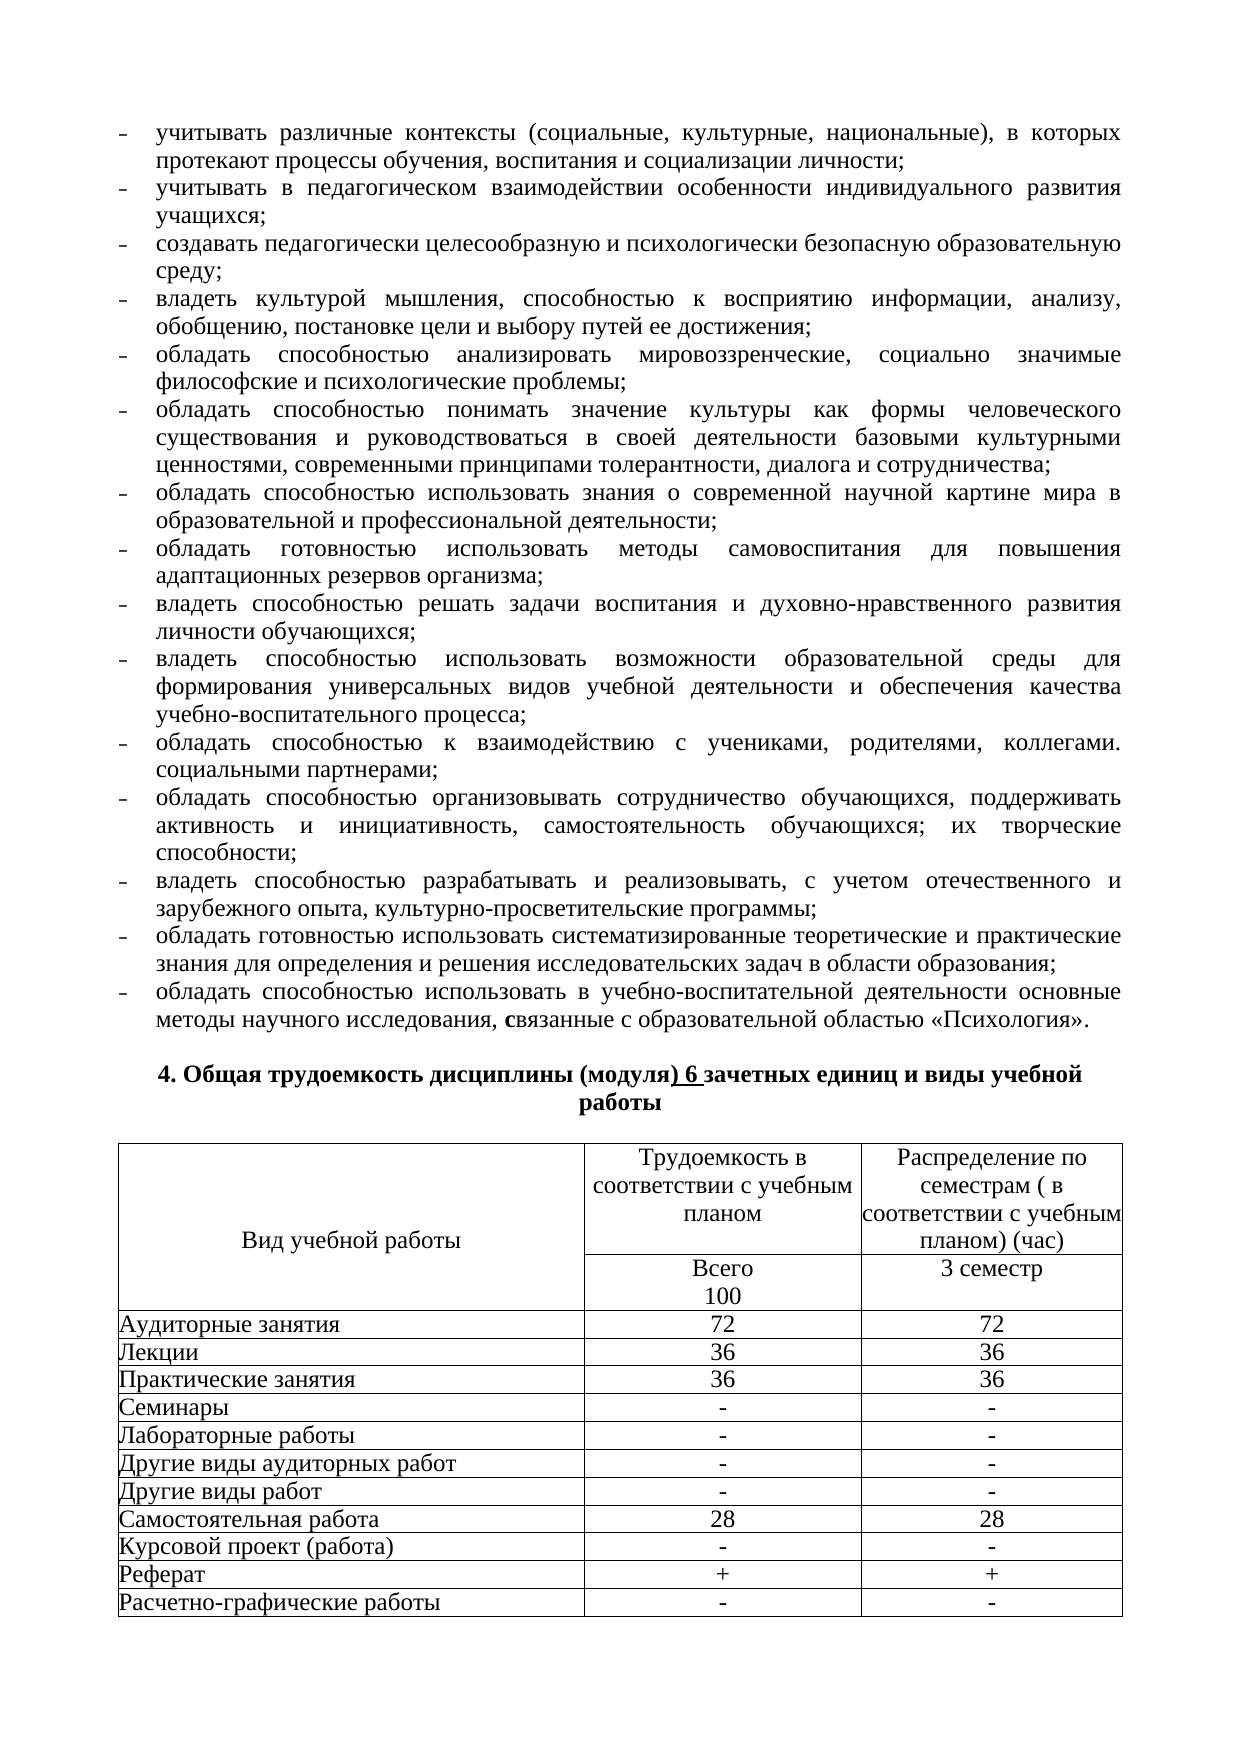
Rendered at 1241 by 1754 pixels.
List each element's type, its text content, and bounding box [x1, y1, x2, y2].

table_cell Курсовой проект (работа) [119, 1533, 584, 1560]
list обладать способностью использовать знания о современной научной картине мира в образовательной и профессиональной деятельности; [118, 478, 1122, 534]
text 4. Общая трудоемкость дисциплины (модуля) 6 зачетных единиц и виды учебной работы [118, 1060, 1122, 1116]
list владеть культурой мышления, способностью к восприятию информации, анализу, обобщению, постановке цели и выбору путей ее достижения; [118, 284, 1122, 340]
table_cell 28 [862, 1506, 1122, 1532]
table_cell Самостоятельная работа [119, 1506, 584, 1532]
table_cell 72 [862, 1311, 1122, 1338]
table_cell Другие виды работ [119, 1478, 584, 1505]
table_header Вид учебной работы [119, 1144, 584, 1310]
list обладать способностью организовывать сотрудничество обучающихся, поддерживать активность и инициативность, самостоятельность обучающихся; их творческие способности; [118, 783, 1122, 866]
table_cell - [862, 1533, 1122, 1560]
table_header Распределение по семестрам ( в соответствии с учебным планом) (час) [862, 1144, 1122, 1254]
list обладать способностью понимать значение культуры как формы человеческого существования и руководствоваться в своей деятельности базовыми культурными ценностями, современными принципами толерантности, диалога и сотрудничества; [118, 395, 1122, 478]
table_cell Реферат [119, 1561, 584, 1588]
table_cell - [862, 1394, 1122, 1421]
table_cell - [585, 1478, 861, 1505]
table_cell - [585, 1450, 861, 1477]
list обладать готовностью использовать методы самовоспитания для повышения адаптационных резервов организма; [118, 534, 1122, 589]
table_cell Аудиторные занятия [119, 1311, 584, 1338]
list владеть способностью решать задачи воспитания и духовно-нравственного развития личности обучающихся; [118, 589, 1122, 644]
table_cell - [862, 1589, 1122, 1616]
list обладать способностью использовать в учебно-воспитательной деятельности основные методы научного исследования, связанные с образовательной областью «Психология». [118, 977, 1122, 1032]
table_cell 28 [585, 1506, 861, 1532]
table_cell 36 [585, 1366, 861, 1393]
table_cell 72 [585, 1311, 861, 1338]
table_cell 3 семестр [862, 1255, 1122, 1310]
list создавать педагогически целесообразную и психологически безопасную образовательную среду; [118, 229, 1122, 284]
table_cell - [862, 1478, 1122, 1505]
table_cell + [585, 1561, 861, 1588]
list обладать способностью к взаимодействию с учениками, родителями, коллегами. социальными партнерами; [118, 728, 1122, 783]
table_cell - [585, 1589, 861, 1616]
table_cell Всего 100 [585, 1255, 861, 1310]
list владеть способностью разрабатывать и реализовывать, с учетом отечественного и зарубежного опыта, культурно-просветительские программы; [118, 866, 1122, 922]
table_cell - [585, 1533, 861, 1560]
table_header Трудоемкость в соответствии с учебным планом [585, 1144, 861, 1254]
table_cell - [585, 1394, 861, 1421]
list учитывать в педагогическом взаимодействии особенности индивидуального развития учащихся; [118, 173, 1122, 229]
table_cell 36 [862, 1339, 1122, 1365]
table_cell Другие виды аудиторных работ [119, 1450, 584, 1477]
list владеть способностью использовать возможности образовательной среды для формирования универсальных видов учебной деятельности и обеспечения качества учебно-воспитательного процесса; [118, 644, 1122, 728]
list учитывать различные контексты (социальные, культурные, национальные), в которых протекают процессы обучения, воспитания и социализации личности; [118, 118, 1122, 173]
table_cell Лабораторные работы [119, 1422, 584, 1449]
table_cell Семинары [119, 1394, 584, 1421]
table_cell Лекции [119, 1339, 584, 1365]
table_cell - [862, 1450, 1122, 1477]
table_cell - [585, 1422, 861, 1449]
table_cell Практические занятия [119, 1366, 584, 1393]
table_cell Расчетно-графические работы [119, 1589, 584, 1616]
table_cell - [862, 1422, 1122, 1449]
list обладать способностью анализировать мировоззренческие, социально значимые философские и психологические проблемы; [118, 340, 1122, 395]
list обладать готовностью использовать систематизированные теоретические и практические знания для определения и решения исследовательских задач в области образования; [118, 922, 1122, 977]
table_cell 36 [585, 1339, 861, 1365]
table_cell + [862, 1561, 1122, 1588]
table_cell 36 [862, 1366, 1122, 1393]
